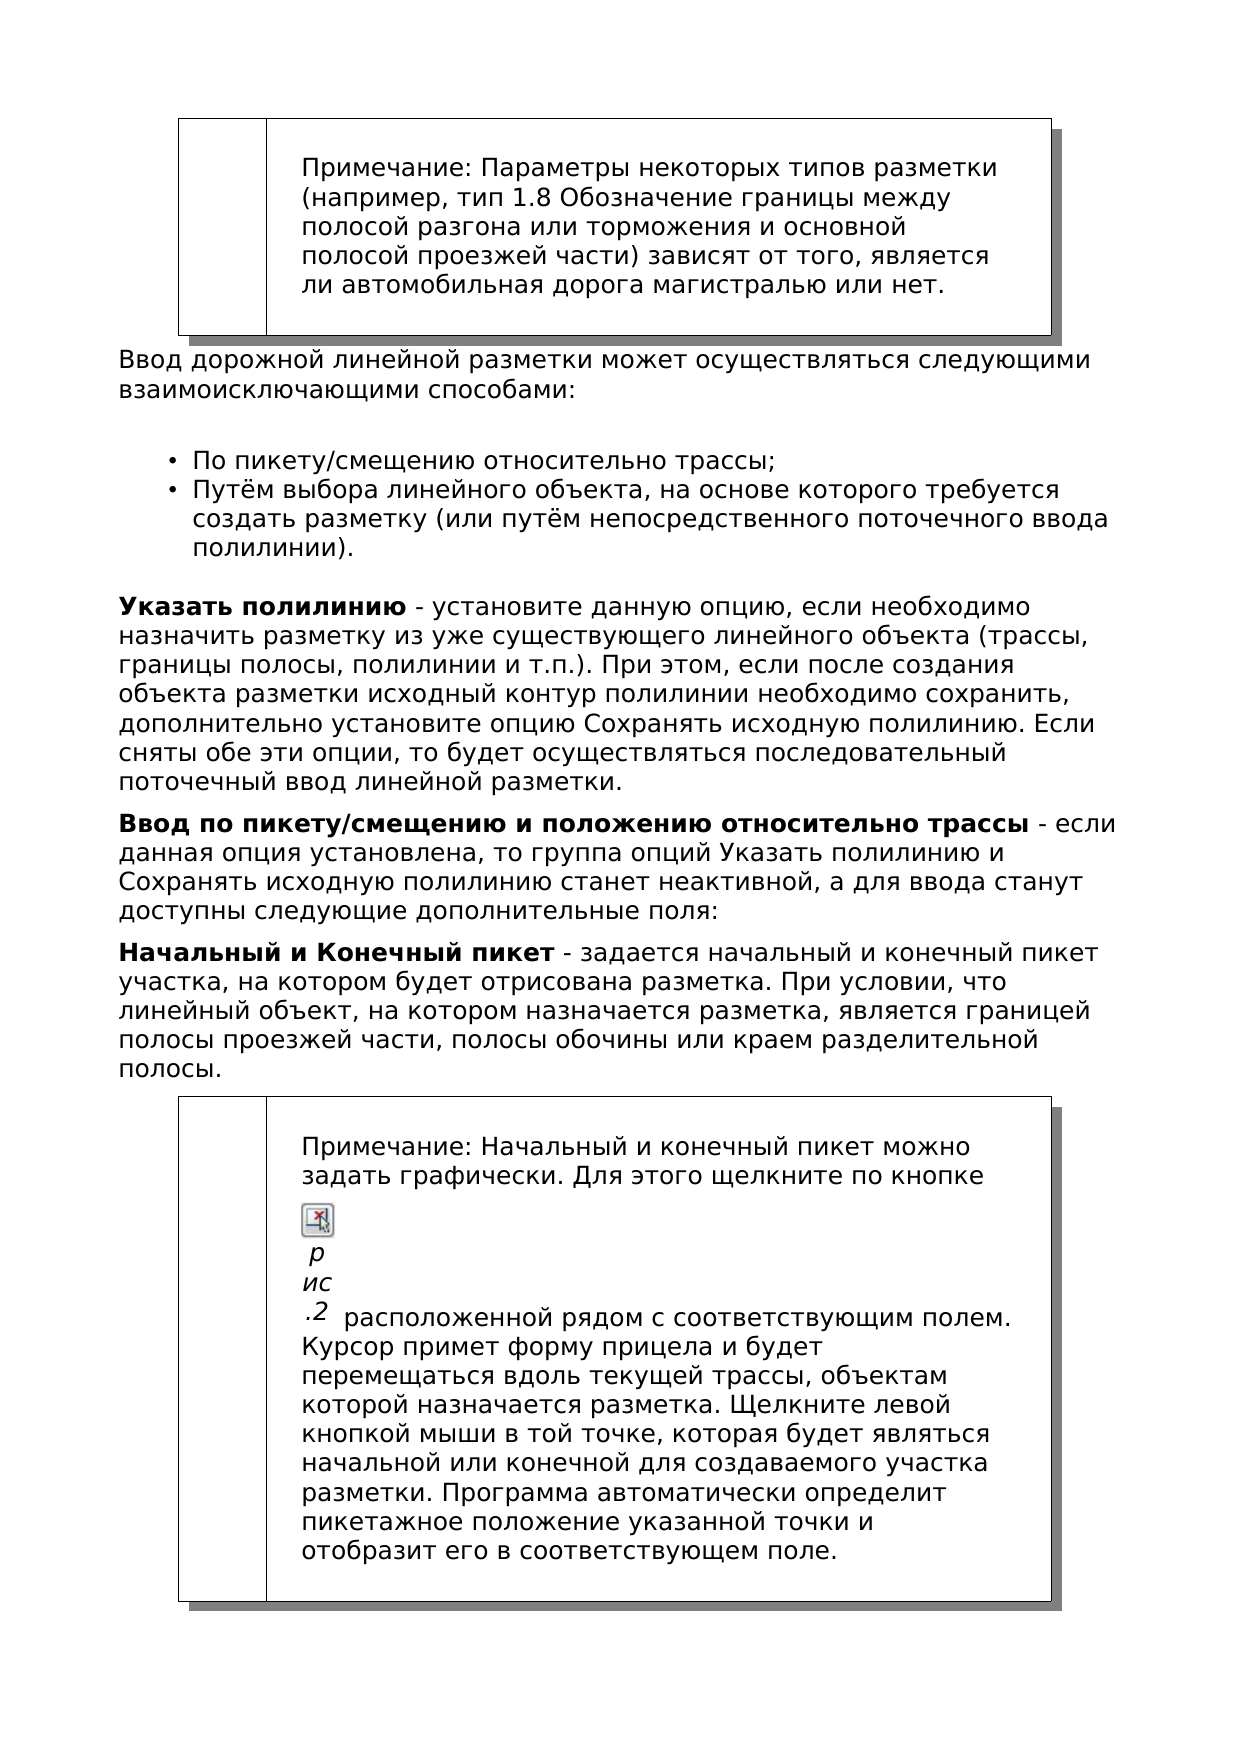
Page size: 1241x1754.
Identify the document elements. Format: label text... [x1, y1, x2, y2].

list Путём выбора линейного объекта, на основе которого требуется создать разметку (или путём непосредственного поточечного ввода полилинии). [177, 475, 1122, 563]
list По пикету/смещению относительно трассы; [177, 446, 1122, 475]
text Указать полилинию - установите данную опцию, если необходимо назначить разметку из уже существующего линейного объекта (трассы, границы полосы, полилинии и т.п.). При этом, если после создания объекта разметки исходный контур полилинии необходимо сохранить, дополнительно установите опцию Сохранять исходную полилинию. Если сняты обе эти опции, то будет осуществляться последовательный поточечный ввод линейной разметки. [118, 592, 1122, 796]
table_header Примечание: Начальный и конечный пикет можно задать графически. Для этого щелкните по кнопке расположенной рядом с соответствующим полем. Курсор примет форму прицела и будет перемещаться вдоль текущей трассы, объектам которой назначается разметка. Щелкните левой кнопкой мыши в той точке, которая будет являться начальной или конечной для создаваемого участка разметки. Программа автоматически определит пикетажное положение указанной точки и отобразит его в соответствующем поле. [267, 1097, 1051, 1601]
table_header [179, 1097, 266, 1601]
table_header Примечание: Параметры некоторых типов разметки (например, тип 1.8 Обозначение границы между полосой разгона или торможения и основной полосой проезжей части) зависят от того, является ли автомобильная дорога магистралью или нет. [267, 119, 1051, 335]
text Ввод по пикету/смещению и положению относительно трассы - если данная опция установлена, то группа опций Указать полилинию и Сохранять исходную полилинию станет неактивной, а для ввода станут доступны следующие дополнительные поля: [118, 809, 1122, 925]
table_header [179, 119, 266, 335]
text Ввод дорожной линейной разметки может осуществляться следующими взаимоисключающими способами: [118, 346, 1122, 404]
text Начальный и Конечный пикет - задается начальный и конечный пикет участка, на котором будет отрисована разметка. При условии, что линейный объект, на котором назначается разметка, является границей полосы проезжей части, полосы обочины или краем разделительной полосы. [118, 938, 1122, 1084]
picture [301, 1202, 336, 1239]
